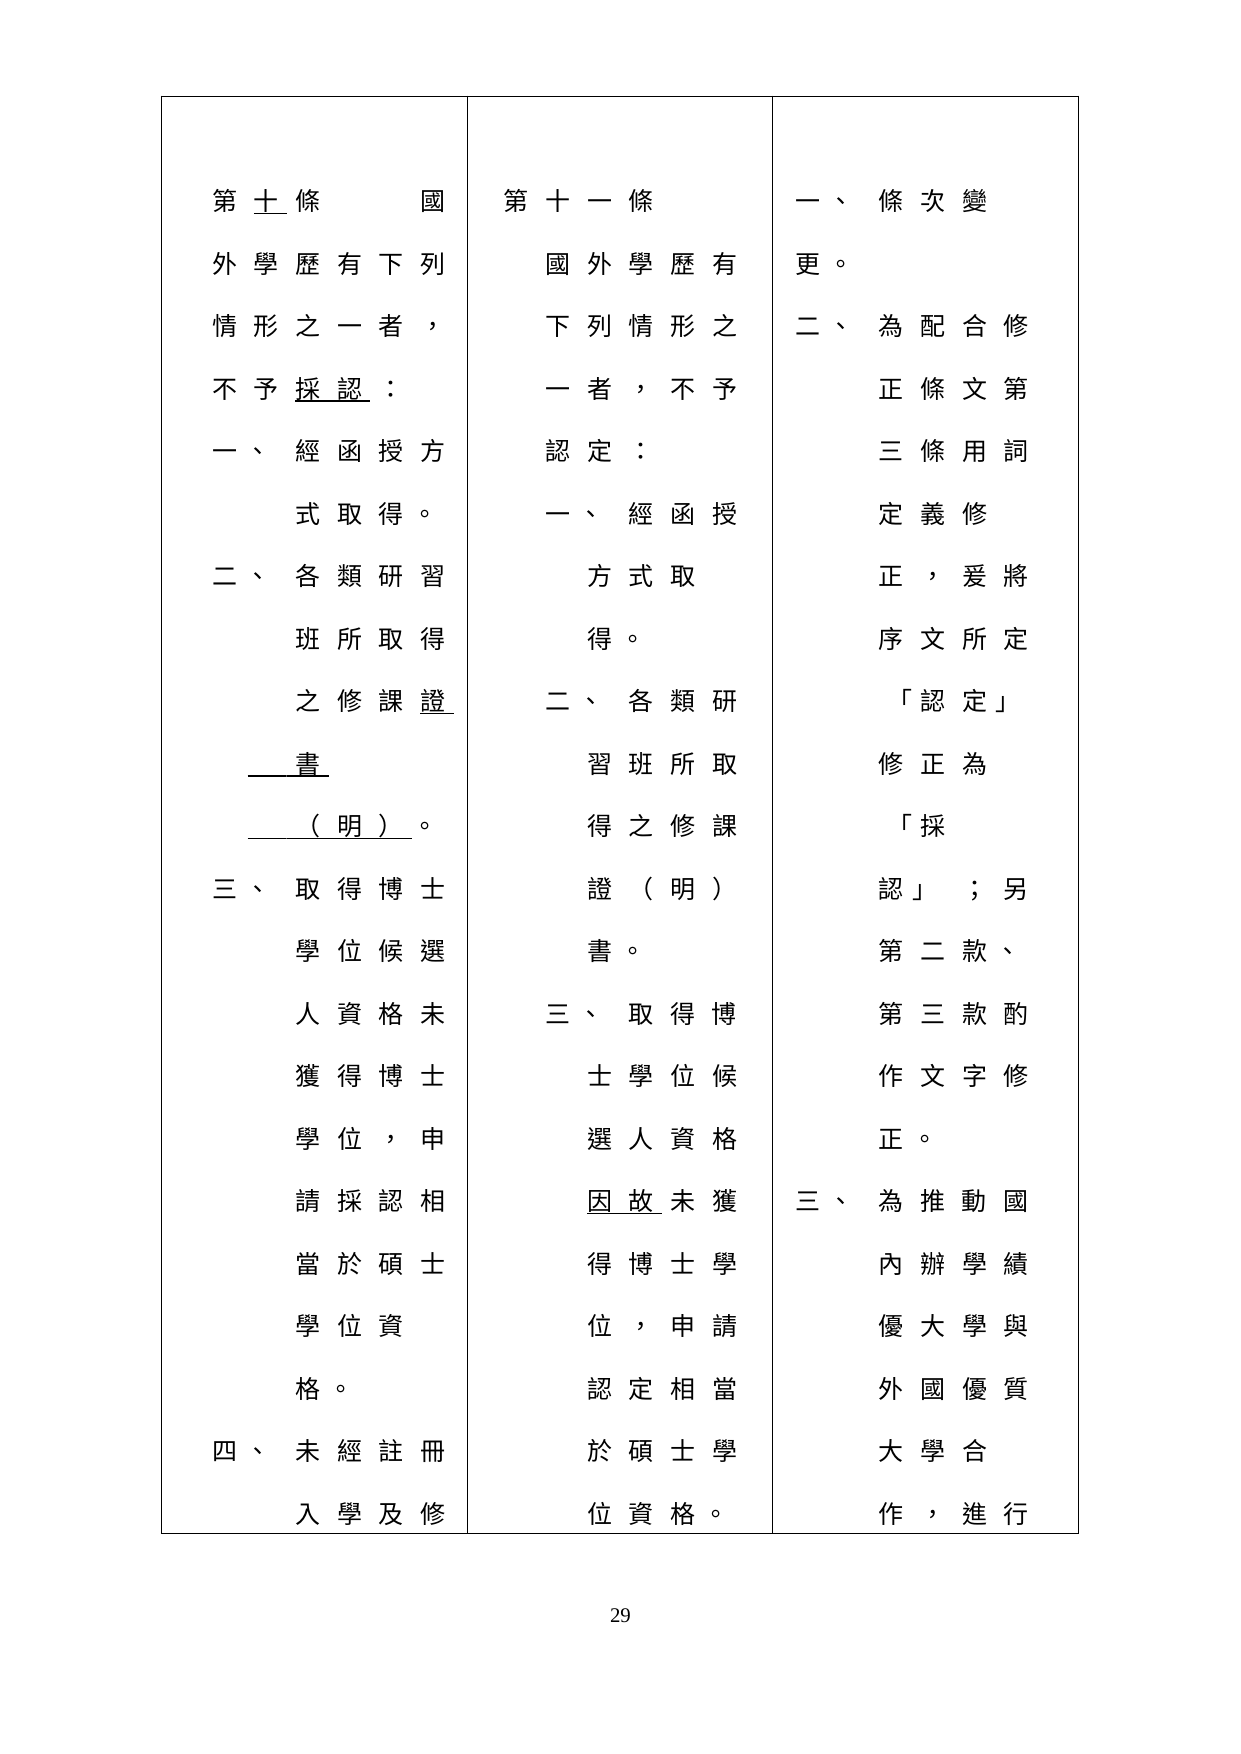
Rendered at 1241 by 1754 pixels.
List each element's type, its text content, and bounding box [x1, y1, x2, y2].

table_cell 第十條 國外學歷有下列情形之一者，不予採認： 一、經函授方式取得。 二、各類研習班所取得之修課證書（明）。 三、取得博士學位候選人資格未獲得博士學位，申請採認相當於碩士學位資格。 四、未經註冊入學及修 [162, 97, 467, 1533]
table_cell 第十一條 國外學歷有下列情形之一者，不予認定： 一、經函授方式取得。 二、各類研習班所取得之修課證（明）書。 三、取得博士學位候選人資格因故未獲得博士學位，申請認定相當於碩士學位資格。 [468, 97, 772, 1533]
table_cell 一、條次變更。 二、為配合修正條文第三條用詞定義修正，爰將序文所定「認定」修正為「採認」；另第二款、第三款酌作文字修正。 三、為推動國內辦學績優大學與外國優質大學合作，進行 [773, 97, 1078, 1533]
